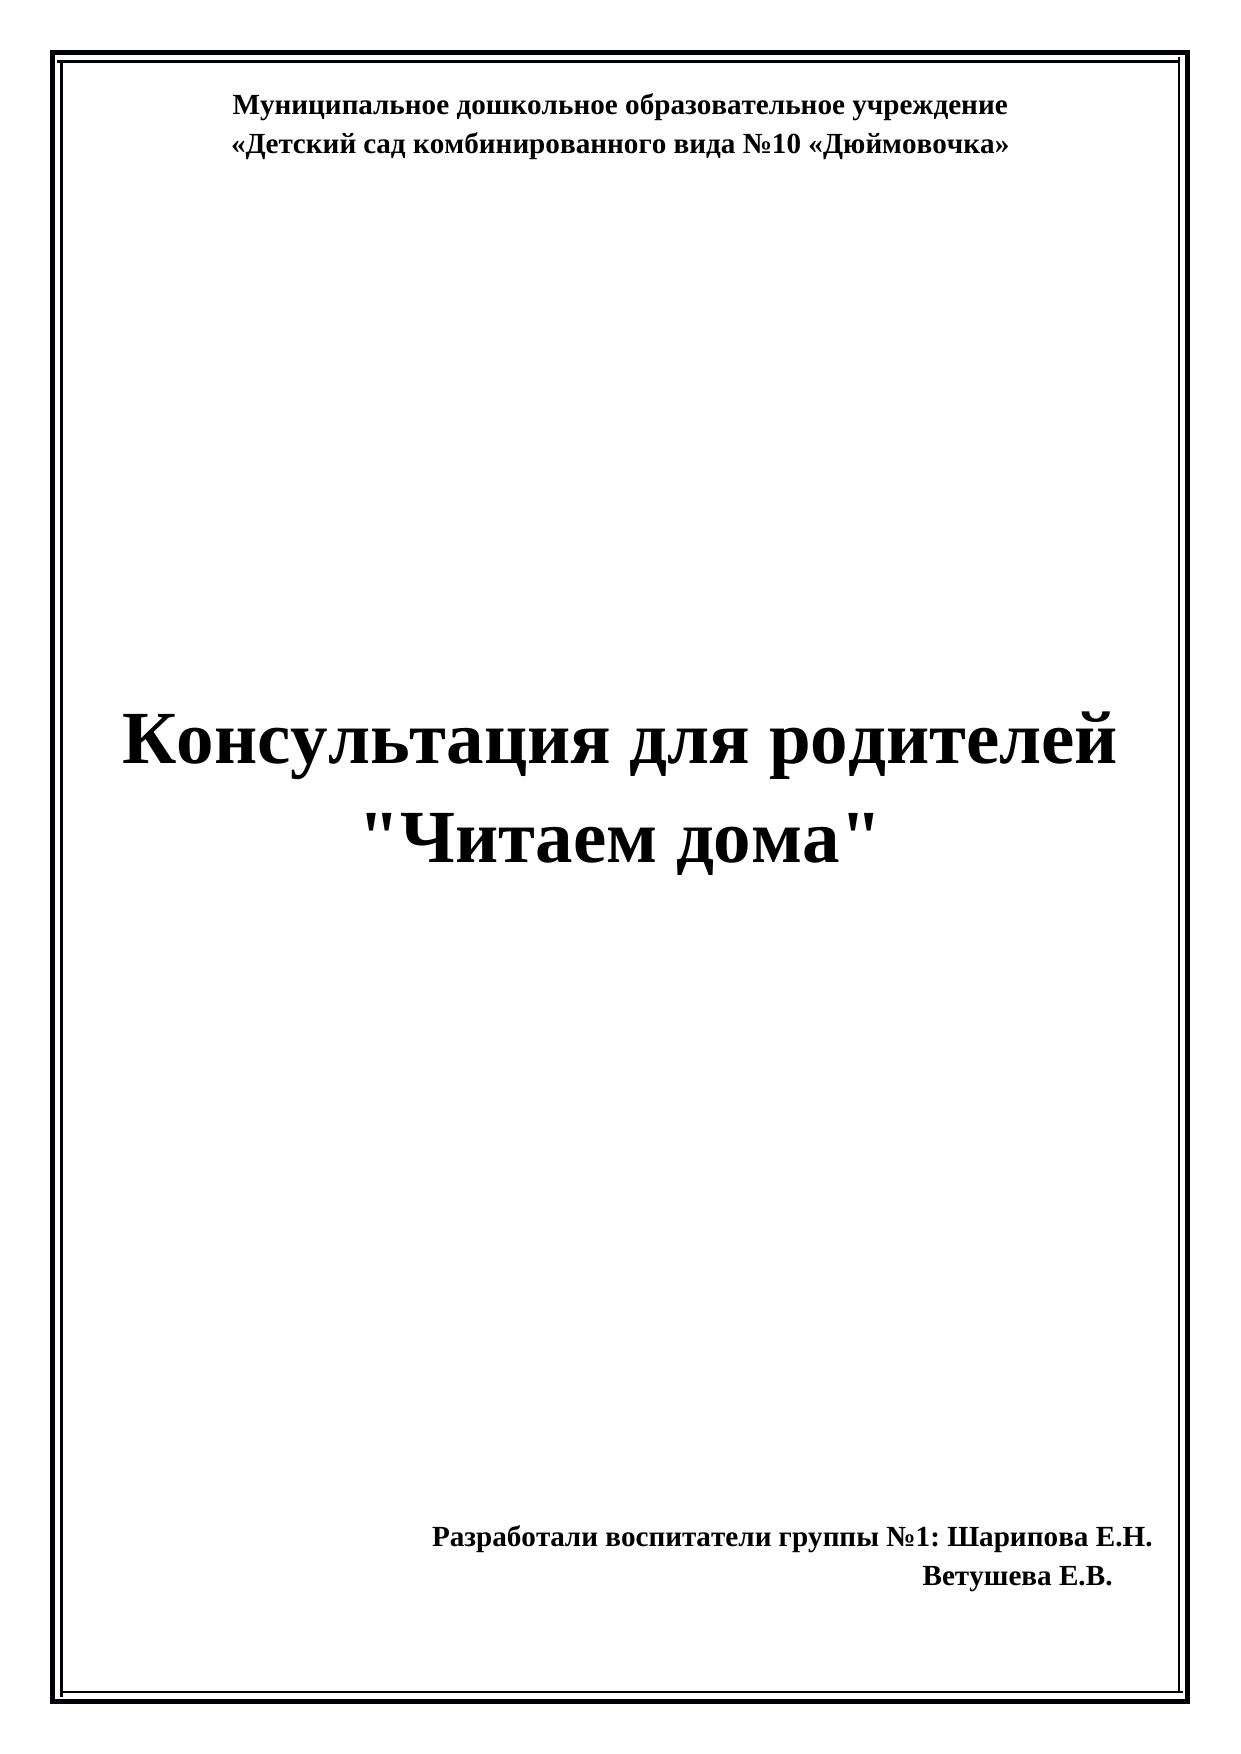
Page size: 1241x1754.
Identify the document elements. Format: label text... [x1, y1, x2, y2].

text Муниципальное дошкольное образовательное учреждение [87, 87, 1153, 121]
text Ветушева Е.В. [87, 1558, 1153, 1592]
text Консультация для родителей [87, 693, 1153, 779]
text «Детский сад комбинированного вида №10 «Дюймовочка» [87, 126, 1153, 159]
text "Читаем дома" [87, 792, 1153, 879]
text Разработали воспитатели группы №1: Шарипова Е.Н. [87, 1519, 1153, 1553]
